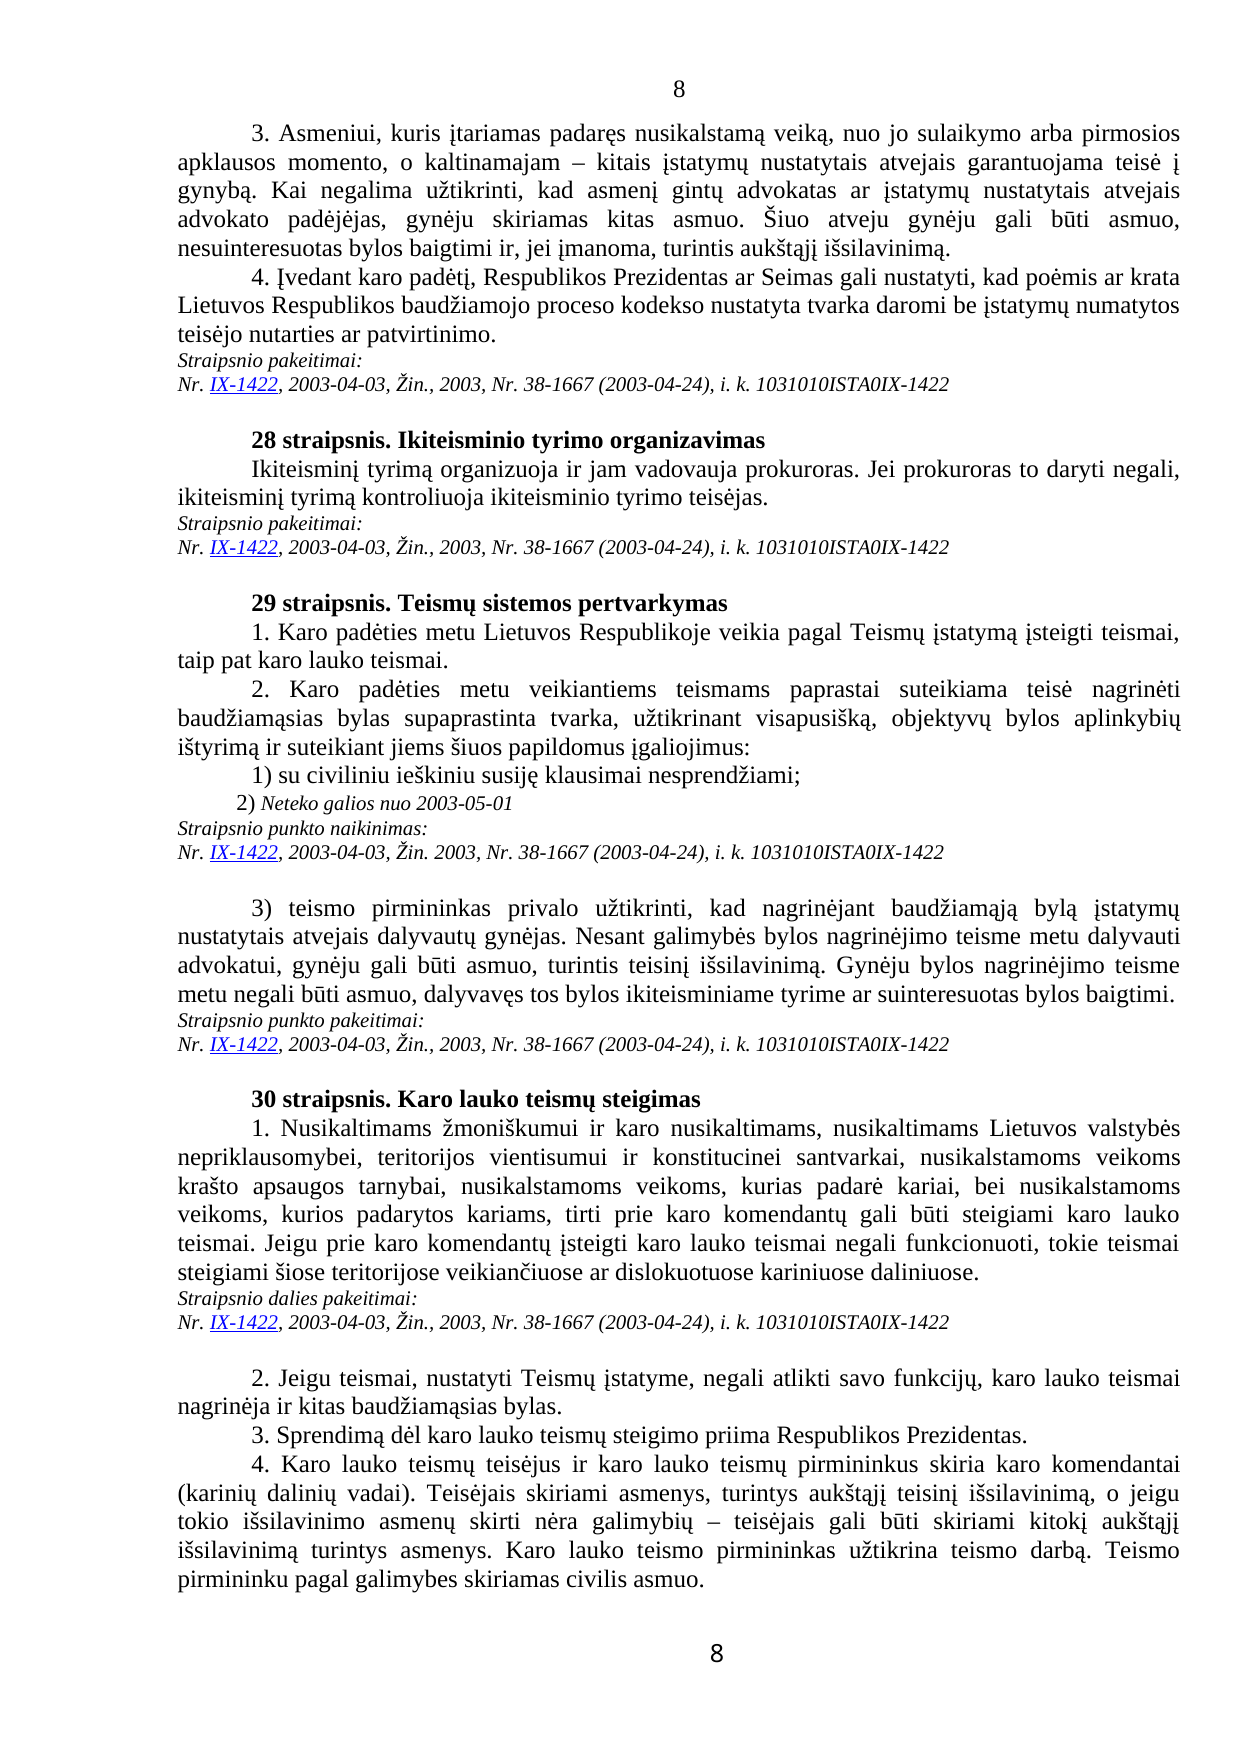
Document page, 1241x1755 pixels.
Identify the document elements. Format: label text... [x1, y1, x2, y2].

text Ikiteisminį tyrimą organizuoja ir jam vadovauja prokuroras. Jei prokuroras to daryti negali, ikiteisminį tyrimą kontroliuoja ikiteisminio tyrimo teisėjas. [177, 454, 1181, 511]
text Straipsnio pakeitimai: [177, 511, 1181, 535]
text Nr. IX-1422, 2003-04-03, Žin., 2003, Nr. 38-1667 (2003-04-24), i. k. 1031010ISTA0IX-1422 [177, 372, 1181, 396]
text 2. Karo padėties metu veikiantiems teismams paprastai suteikiama teisė nagrinėti baudžiamąsias bylas supaprastinta tvarka, užtikrinant visapusišką, objektyvų bylos aplinkybių ištyrimą ir suteikiant jiems šiuos papildomus įgaliojimus: [177, 674, 1181, 761]
text 1. Nusikaltimams žmoniškumui ir karo nusikaltimams, nusikaltimams Lietuvos valstybės nepriklausomybei, teritorijos vientisumui ir konstitucinei santvarkai, nusikalstamoms veikoms krašto apsaugos tarnybai, nusikalstamoms veikoms, kurias padarė kariai, bei nusikalstamoms veikoms, kurios padarytos kariams, tirti prie karo komendantų gali būti steigiami karo lauko teismai. Jeigu prie karo komendantų įsteigti karo lauko teismai negali funkcionuoti, tokie teismai steigiami šiose teritorijose veikiančiuose ar dislokuotuose kariniuose daliniuose. [177, 1113, 1181, 1286]
text 2) Neteko galios nuo 2003-05-01 [177, 789, 1181, 816]
text 3) teismo pirmininkas privalo užtikrinti, kad nagrinėjant baudžiamąją bylą įstatymų nustatytais atvejais dalyvautų gynėjas. Nesant galimybės bylos nagrinėjimo teisme metu dalyvauti advokatui, gynėju gali būti asmuo, turintis teisinį išsilavinimą. Gynėju bylos nagrinėjimo teisme metu negali būti asmuo, dalyvavęs tos bylos ikiteisminiame tyrime ar suinteresuotas bylos baigtimi. [177, 893, 1181, 1008]
text Nr. IX-1422, 2003-04-03, Žin. 2003, Nr. 38-1667 (2003-04-24), i. k. 1031010ISTA0IX-1422 [177, 840, 1181, 864]
text 28 straipsnis. Ikiteisminio tyrimo organizavimas [177, 425, 1181, 454]
text 1) su civiliniu ieškiniu susiję klausimai nesprendžiami; [177, 761, 1181, 789]
text 30 straipsnis. Karo lauko teismų steigimas [177, 1084, 1181, 1113]
text 3. Asmeniui, kuris įtariamas padaręs nusikalstamą veiką, nuo jo sulaikymo arba pirmosios apklausos momento, o kaltinamajam – kitais įstatymų nustatytais atvejais garantuojama teisė į gynybą. Kai negalima užtikrinti, kad asmenį gintų advokatas ar įstatymų nustatytais atvejais advokato padėjėjas, gynėju skiriamas kitas asmuo. Šiuo atveju gynėju gali būti asmuo, nesuinteresuotas bylos baigtimi ir, jei įmanoma, turintis aukštąjį išsilavinimą. [177, 118, 1181, 262]
text 4. Įvedant karo padėtį, Respublikos Prezidentas ar Seimas gali nustatyti, kad poėmis ar krata Lietuvos Respublikos baudžiamojo proceso kodekso nustatyta tvarka daromi be įstatymų numatytos teisėjo nutarties ar patvirtinimo. [177, 262, 1181, 348]
text 2. Jeigu teismai, nustatyti Teismų įstatyme, negali atlikti savo funkcijų, karo lauko teismai nagrinėja ir kitas baudžiamąsias bylas. [177, 1363, 1181, 1420]
text Nr. IX-1422, 2003-04-03, Žin., 2003, Nr. 38-1667 (2003-04-24), i. k. 1031010ISTA0IX-1422 [177, 1310, 1181, 1334]
text 29 straipsnis. Teismų sistemos pertvarkymas [177, 588, 1181, 617]
text Straipsnio dalies pakeitimai: [177, 1286, 1181, 1310]
text 1. Karo padėties metu Lietuvos Respublikoje veikia pagal Teismų įstatymą įsteigti teismai, taip pat karo lauko teismai. [177, 617, 1181, 674]
text Nr. IX-1422, 2003-04-03, Žin., 2003, Nr. 38-1667 (2003-04-24), i. k. 1031010ISTA0IX-1422 [177, 1032, 1181, 1056]
text Straipsnio punkto naikinimas: [177, 816, 1181, 840]
text 4. Karo lauko teismų teisėjus ir karo lauko teismų pirmininkus skiria karo komendantai (karinių dalinių vadai). Teisėjais skiriami asmenys, turintys aukštąjį teisinį išsilavinimą, o jeigu tokio išsilavinimo asmenų skirti nėra galimybių – teisėjais gali būti skiriami kitokį aukštąjį išsilavinimą turintys asmenys. Karo lauko teismo pirmininkas užtikrina teismo darbą. Teismo pirmininku pagal galimybes skiriamas civilis asmuo. [177, 1449, 1181, 1593]
text Straipsnio pakeitimai: [177, 348, 1181, 372]
text Nr. IX-1422, 2003-04-03, Žin., 2003, Nr. 38-1667 (2003-04-24), i. k. 1031010ISTA0IX-1422 [177, 535, 1181, 559]
text Straipsnio punkto pakeitimai: [177, 1008, 1181, 1032]
text 3. Sprendimą dėl karo lauko teismų steigimo priima Respublikos Prezidentas. [177, 1420, 1181, 1449]
